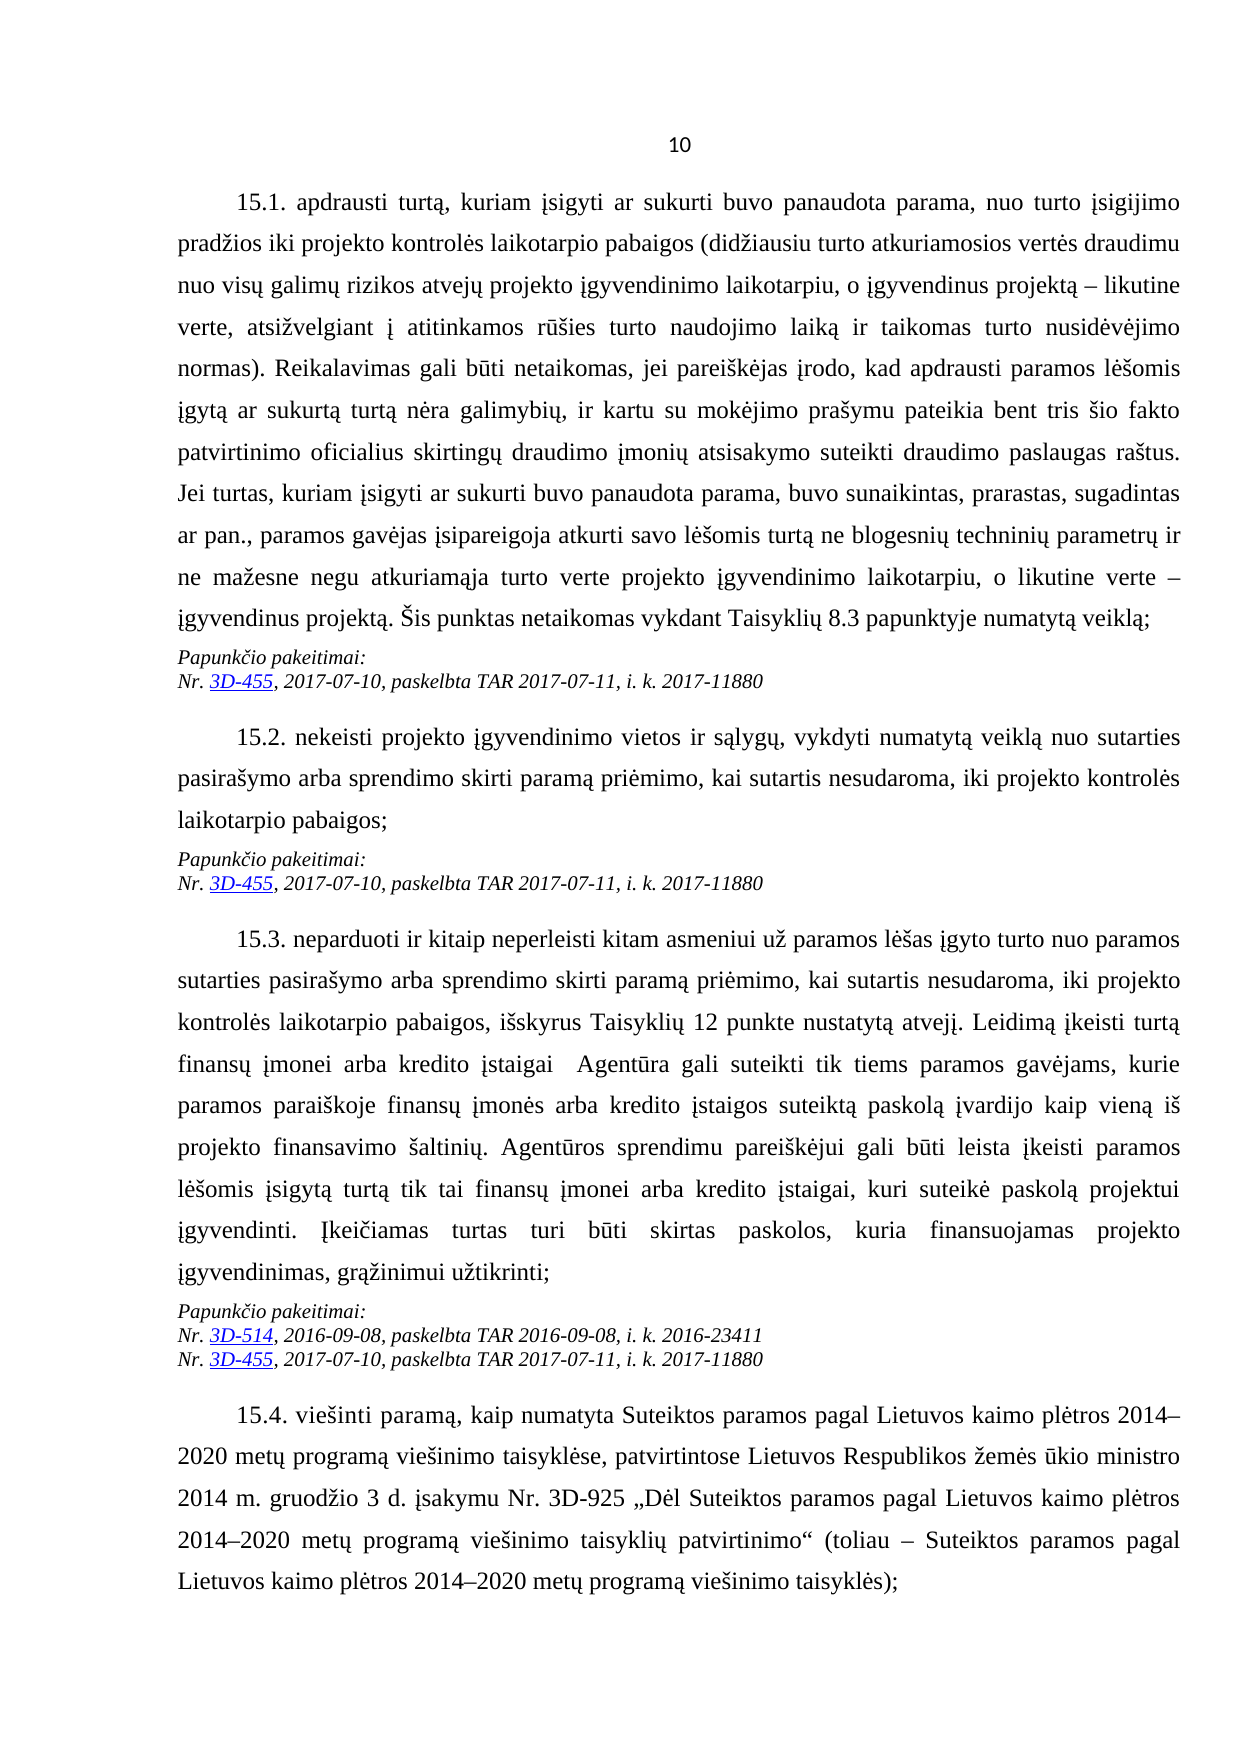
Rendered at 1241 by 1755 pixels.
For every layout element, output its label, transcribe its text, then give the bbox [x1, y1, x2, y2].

text 15.1. apdrausti turtą, kuriam įsigyti ar sukurti buvo panaudota parama, nuo turto įsigijimo pradžios iki projekto kontrolės laikotarpio pabaigos (didžiausiu turto atkuriamosios vertės draudimu nuo visų galimų rizikos atvejų projekto įgyvendinimo laikotarpiu, o įgyvendinus projektą – likutine verte, atsižvelgiant į atitinkamos rūšies turto naudojimo laiką ir taikomas turto nusidėvėjimo normas). Reikalavimas gali būti netaikomas, jei pareiškėjas įrodo, kad apdrausti paramos lėšomis įgytą ar sukurtą turtą nėra galimybių, ir kartu su mokėjimo prašymu pateikia bent tris šio fakto patvirtinimo oficialius skirtingų draudimo įmonių atsisakymo suteikti draudimo paslaugas raštus. Jei turtas, kuriam įsigyti ar sukurti buvo panaudota parama, buvo sunaikintas, prarastas, sugadintas ar pan., paramos gavėjas įsipareigoja atkurti savo lėšomis turtą ne blogesnių techninių parametrų ir ne mažesne negu atkuriamąja turto verte projekto įgyvendinimo laikotarpiu, o likutine verte – įgyvendinus projektą. Šis punktas netaikomas vykdant Taisyklių 8.3 papunktyje numatytą veiklą; [177, 187, 1181, 632]
text Nr. 3D-514, 2016-09-08, paskelbta TAR 2016-09-08, i. k. 2016-23411 [177, 1323, 1181, 1347]
text Papunkčio pakeitimai: [177, 645, 1181, 669]
text Papunkčio pakeitimai: [177, 1299, 1181, 1323]
text 15.3. neparduoti ir kitaip neperleisti kitam asmeniui už paramos lėšas įgyto turto nuo paramos sutarties pasirašymo arba sprendimo skirti paramą priėmimo, kai sutartis nesudaroma, iki projekto kontrolės laikotarpio pabaigos, išskyrus Taisyklių 12 punkte nustatytą atvejį. Leidimą įkeisti turtą finansų įmonei arba kredito įstaigai Agentūra gali suteikti tik tiems paramos gavėjams, kurie paramos paraiškoje finansų įmonės arba kredito įstaigos suteiktą paskolą įvardijo kaip vieną iš projekto finansavimo šaltinių. Agentūros sprendimu pareiškėjui gali būti leista įkeisti paramos lėšomis įsigytą turtą tik tai finansų įmonei arba kredito įstaigai, kuri suteikė paskolą projektui įgyvendinti. Įkeičiamas turtas turi būti skirtas paskolos, kuria finansuojamas projekto įgyvendinimas, grąžinimui užtikrinti; [177, 924, 1181, 1286]
text Nr. 3D-455, 2017-07-10, paskelbta TAR 2017-07-11, i. k. 2017-11880 [177, 1347, 1181, 1371]
text 15.2. nekeisti projekto įgyvendinimo vietos ir sąlygų, vykdyti numatytą veiklą nuo sutarties pasirašymo arba sprendimo skirti paramą priėmimo, kai sutartis nesudaroma, iki projekto kontrolės laikotarpio pabaigos; [177, 722, 1181, 834]
text Nr. 3D-455, 2017-07-10, paskelbta TAR 2017-07-11, i. k. 2017-11880 [177, 871, 1181, 895]
text Nr. 3D-455, 2017-07-10, paskelbta TAR 2017-07-11, i. k. 2017-11880 [177, 669, 1181, 693]
text Papunkčio pakeitimai: [177, 847, 1181, 871]
text 15.4. viešinti paramą, kaip numatyta Suteiktos paramos pagal Lietuvos kaimo plėtros 2014–2020 metų programą viešinimo taisyklėse, patvirtintose Lietuvos Respublikos žemės ūkio ministro 2014 m. gruodžio 3 d. įsakymu Nr. 3D-925 „Dėl Suteiktos paramos pagal Lietuvos kaimo plėtros 2014–2020 metų programą viešinimo taisyklių patvirtinimo“ (toliau – Suteiktos paramos pagal Lietuvos kaimo plėtros 2014–2020 metų programą viešinimo taisyklės); [177, 1400, 1181, 1595]
